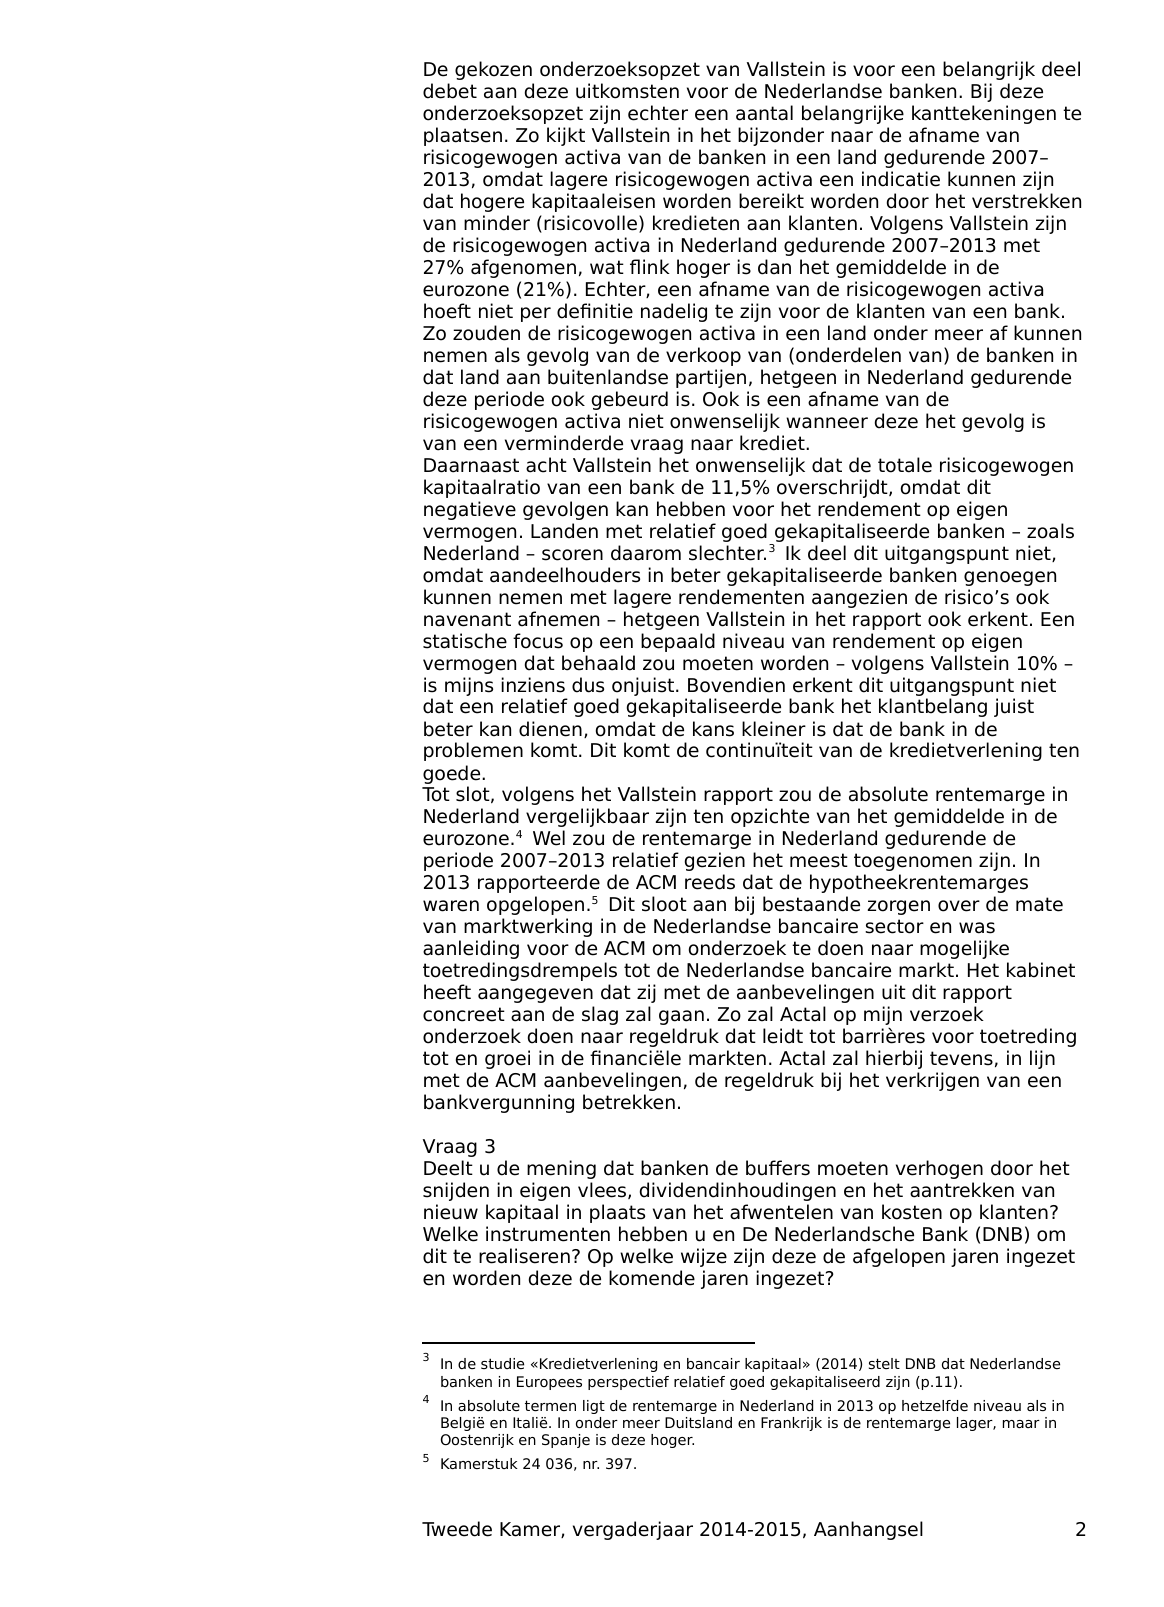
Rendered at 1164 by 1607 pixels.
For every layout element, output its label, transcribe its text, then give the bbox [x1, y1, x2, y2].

text De gekozen onderzoeksopzet van Vallstein is voor een belangrijk deel debet aan deze uitkomsten voor de Nederlandse banken. Bij deze onderzoeksopzet zijn echter een aantal belangrijke kanttekeningen te plaatsen. Zo kijkt Vallstein in het bijzonder naar de afname van risicogewogen activa van de banken in een land gedurende 2007–2013, omdat lagere risicogewogen activa een indicatie kunnen zijn dat hogere kapitaaleisen worden bereikt worden door het verstrekken van minder (risicovolle) kredieten aan klanten. Volgens Vallstein zijn de risicogewogen activa in Nederland gedurende 2007–2013 met 27% afgenomen, wat flink hoger is dan het gemiddelde in de eurozone (21%). Echter, een afname van de risicogewogen activa hoeft niet per definitie nadelig te zijn voor de klanten van een bank. Zo zouden de risicogewogen activa in een land onder meer af kunnen nemen als gevolg van de verkoop van (onderdelen van) de banken in dat land aan buitenlandse partijen, hetgeen in Nederland gedurende deze periode ook gebeurd is. Ook is een afname van de risicogewogen activa niet onwenselijk wanneer deze het gevolg is van een verminderde vraag naar krediet. [422, 59, 1087, 455]
text Kamerstuk 24 036, nr. 397. [422, 1452, 1087, 1474]
text In absolute termen ligt de rentemarge in Nederland in 2013 op hetzelfde niveau als in België en Italië. In onder meer Duitsland en Frankrijk is de rentemarge lager, maar in Oostenrijk en Spanje is deze hoger. [422, 1393, 1087, 1449]
text Daarnaast acht Vallstein het onwenselijk dat de totale risicogewogen kapitaalratio van een bank de 11,5% overschrijdt, omdat dit negatieve gevolgen kan hebben voor het rendement op eigen vermogen. Landen met relatief goed gekapitaliseerde banken – zoals Nederland – scoren daarom slechter. Ik deel dit uitgangspunt niet, omdat aandeelhouders in beter gekapitaliseerde banken genoegen kunnen nemen met lagere rendementen aangezien de risico’s ook navenant afnemen – hetgeen Vallstein in het rapport ook erkent. Een statische focus op een bepaald niveau van rendement op eigen vermogen dat behaald zou moeten worden – volgens Vallstein 10% – is mijns inziens dus onjuist. Bovendien erkent dit uitgangspunt niet dat een relatief goed gekapitaliseerde bank het klantbelang juist beter kan dienen, omdat de kans kleiner is dat de bank in de problemen komt. Dit komt de continuïteit van de kredietverlening ten goede. [422, 455, 1087, 784]
text Deelt u de mening dat banken de buffers moeten verhogen door het snijden in eigen vlees, dividendinhoudingen en het aantrekken van nieuw kapitaal in plaats van het afwentelen van kosten op klanten? Welke instrumenten hebben u en De Nederlandsche Bank (DNB) om dit te realiseren? Op welke wijze zijn deze de afgelopen jaren ingezet en worden deze de komende jaren ingezet? [422, 1158, 1087, 1290]
text Tot slot, volgens het Vallstein rapport zou de absolute rentemarge in Nederland vergelijkbaar zijn ten opzichte van het gemiddelde in de eurozone. Wel zou de rentemarge in Nederland gedurende de periode 2007–2013 relatief gezien het meest toegenomen zijn. In 2013 rapporteerde de ACM reeds dat de hypotheekrentemarges waren opgelopen. Dit sloot aan bij bestaande zorgen over de mate van marktwerking in de Nederlandse bancaire sector en was aanleiding voor de ACM om onderzoek te doen naar mogelijke toetredingsdrempels tot de Nederlandse bancaire markt. Het kabinet heeft aangegeven dat zij met de aanbevelingen uit dit rapport concreet aan de slag zal gaan. Zo zal Actal op mijn verzoek onderzoek doen naar regeldruk dat leidt tot barrières voor toetreding tot en groei in de financiële markten. Actal zal hierbij tevens, in lijn met de ACM aanbevelingen, de regeldruk bij het verkrijgen van een bankvergunning betrekken. [422, 784, 1087, 1114]
text In de studie «Kredietverlening en bancair kapitaal» (2014) stelt DNB dat Nederlandse banken in Europees perspectief relatief goed gekapitaliseerd zijn (p.11). [422, 1352, 1087, 1391]
text Vraag 3 [422, 1136, 1087, 1158]
